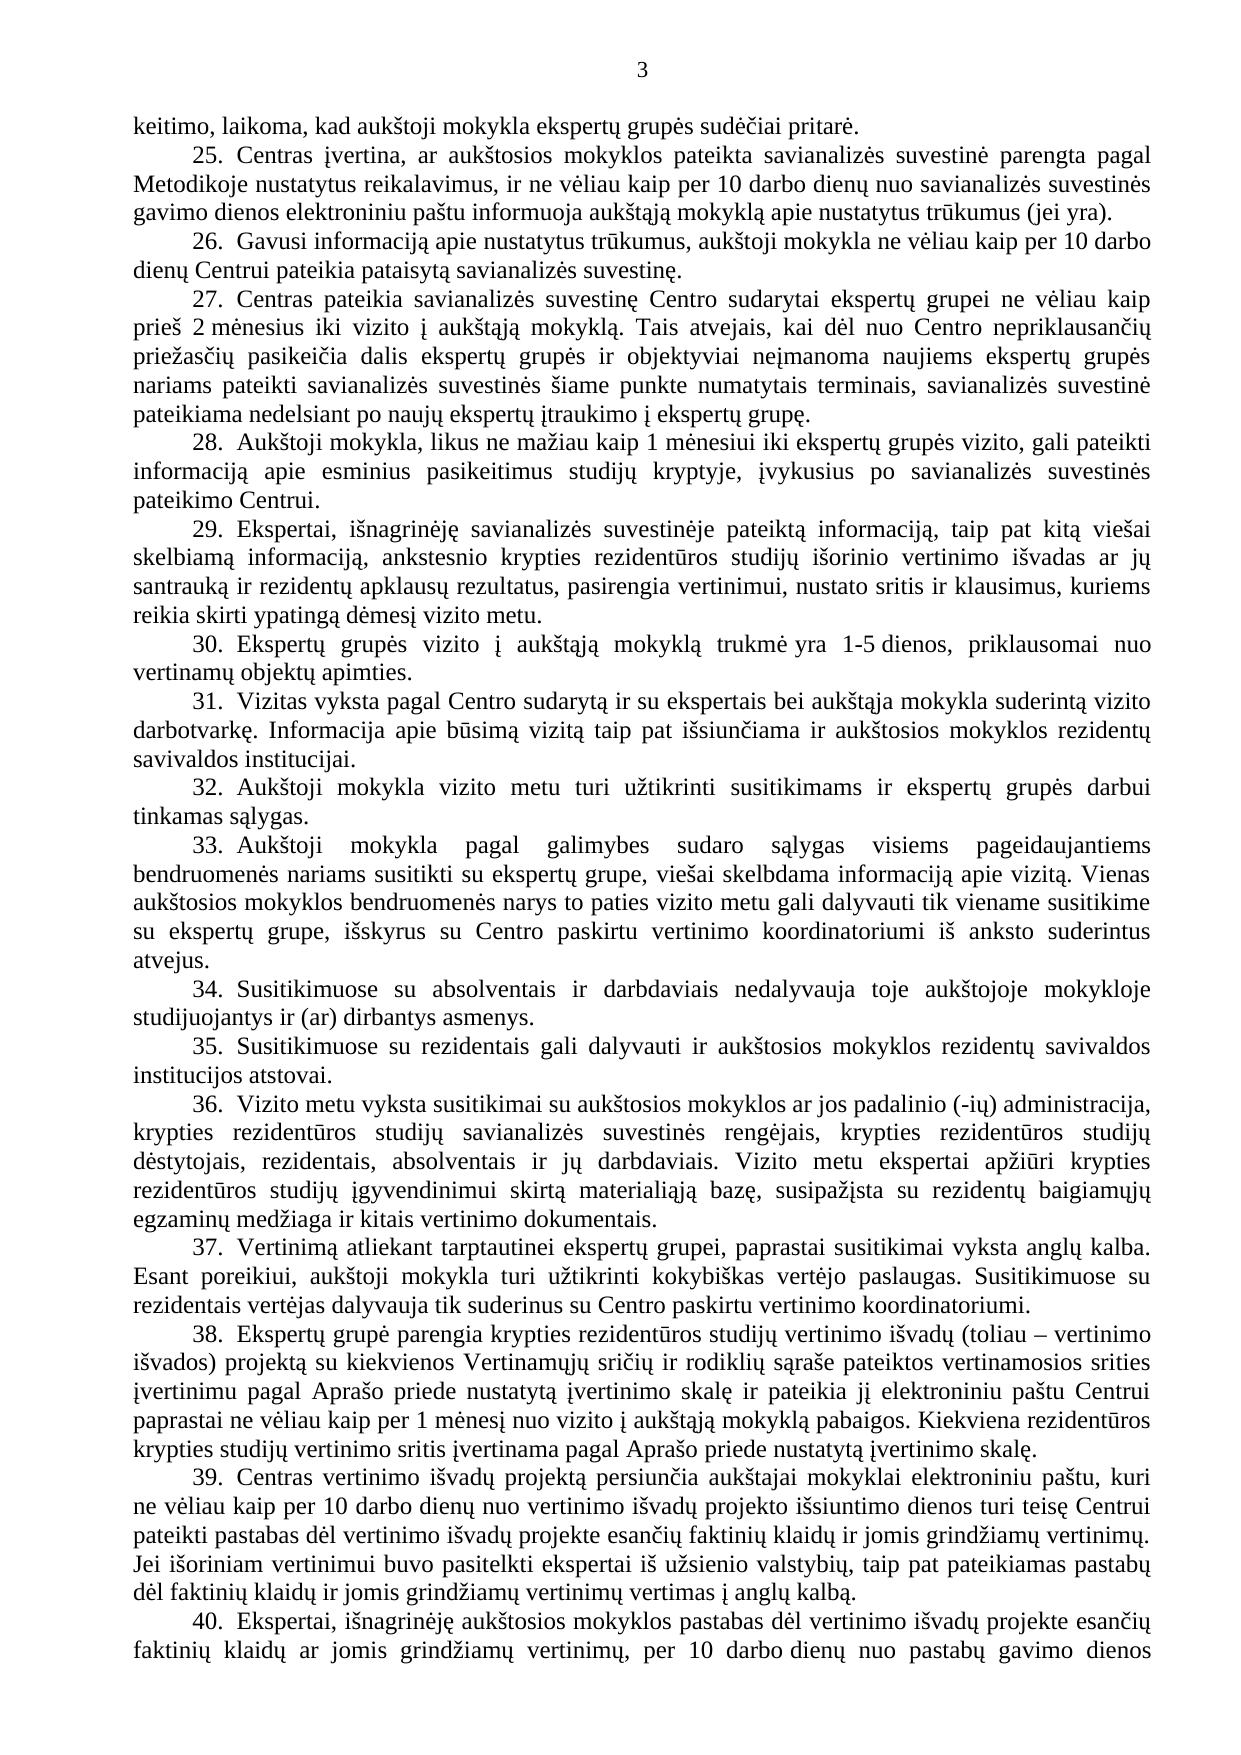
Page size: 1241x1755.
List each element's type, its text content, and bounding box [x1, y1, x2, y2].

text 33. Aukštoji mokykla pagal galimybes sudaro sąlygas visiems pageidaujantiems bendruomenės nariams susitikti su ekspertų grupe, viešai skelbdama informaciją apie vizitą. Vienas aukštosios mokyklos bendruomenės narys to paties vizito metu gali dalyvauti tik viename susitikime su ekspertų grupe, išskyrus su Centro paskirtu vertinimo koordinatoriumi iš anksto suderintus atvejus. [133, 830, 1152, 974]
text 25. Centras įvertina, ar aukštosios mokyklos pateikta savianalizės suvestinė parengta pagal Metodikoje nustatytus reikalavimus, ir ne vėliau kaip per 10 darbo dienų nuo savianalizės suvestinės gavimo dienos elektroniniu paštu informuoja aukštąją mokyklą apie nustatytus trūkumus (jei yra). [133, 140, 1152, 226]
text 36. Vizito metu vyksta susitikimai su aukštosios mokyklos ar jos padalinio (-ių) administracija, krypties rezidentūros studijų savianalizės suvestinės rengėjais, krypties rezidentūros studijų dėstytojais, rezidentais, absolventais ir jų darbdaviais. Vizito metu ekspertai apžiūri krypties rezidentūros studijų įgyvendinimui skirtą materialiąją bazę, susipažįsta su rezidentų baigiamųjų egzaminų medžiaga ir kitais vertinimo dokumentais. [133, 1089, 1152, 1232]
text 32. Aukštoji mokykla vizito metu turi užtikrinti susitikimams ir ekspertų grupės darbui tinkamas sąlygas. [133, 772, 1152, 830]
text 26. Gavusi informaciją apie nustatytus trūkumus, aukštoji mokykla ne vėliau kaip per 10 darbo dienų Centrui pateikia pataisytą savianalizės suvestinę. [133, 226, 1152, 284]
text 28. Aukštoji mokykla, likus ne mažiau kaip 1 mėnesiui iki ekspertų grupės vizito, gali pateikti informaciją apie esminius pasikeitimus studijų kryptyje, įvykusius po savianalizės suvestinės pateikimo Centrui. [133, 427, 1152, 514]
text 40. Ekspertai, išnagrinėję aukštosios mokyklos pastabas dėl vertinimo išvadų projekte esančių faktinių klaidų ar jomis grindžiamų vertinimų, per 10 darbo dienų nuo pastabų gavimo dienos [133, 1606, 1152, 1664]
text keitimo, laikoma, kad aukštoji mokykla ekspertų grupės sudėčiai pritarė. [133, 111, 1152, 140]
text 34. Susitikimuose su absolventais ir darbdaviais nedalyvauja toje aukštojoje mokykloje studijuojantys ir (ar) dirbantys asmenys. [133, 974, 1152, 1031]
text 29. Ekspertai, išnagrinėję savianalizės suvestinėje pateiktą informaciją, taip pat kitą viešai skelbiamą informaciją, ankstesnio krypties rezidentūros studijų išorinio vertinimo išvadas ar jų santrauką ir rezidentų apklausų rezultatus, pasirengia vertinimui, nustato sritis ir klausimus, kuriems reikia skirti ypatingą dėmesį vizito metu. [133, 514, 1152, 629]
text 39. Centras vertinimo išvadų projektą persiunčia aukštajai mokyklai elektroniniu paštu, kuri ne vėliau kaip per 10 darbo dienų nuo vertinimo išvadų projekto išsiuntimo dienos turi teisę Centrui pateikti pastabas dėl vertinimo išvadų projekte esančių faktinių klaidų ir jomis grindžiamų vertinimų. Jei išoriniam vertinimui buvo pasitelkti ekspertai iš užsienio valstybių, taip pat pateikiamas pastabų dėl faktinių klaidų ir jomis grindžiamų vertinimų vertimas į anglų kalbą. [133, 1462, 1152, 1606]
text 35. Susitikimuose su rezidentais gali dalyvauti ir aukštosios mokyklos rezidentų savivaldos institucijos atstovai. [133, 1031, 1152, 1089]
text 30. Ekspertų grupės vizito į aukštąją mokyklą trukmė yra 1-5 dienos, priklausomai nuo vertinamų objektų apimties. [133, 629, 1152, 686]
text 37. Vertinimą atliekant tarptautinei ekspertų grupei, paprastai susitikimai vyksta anglų kalba. Esant poreikiui, aukštoji mokykla turi užtikrinti kokybiškas vertėjo paslaugas. Susitikimuose su rezidentais vertėjas dalyvauja tik suderinus su Centro paskirtu vertinimo koordinatoriumi. [133, 1232, 1152, 1319]
text 31. Vizitas vyksta pagal Centro sudarytą ir su ekspertais bei aukštąja mokykla suderintą vizito darbotvarkę. Informacija apie būsimą vizitą taip pat išsiunčiama ir aukštosios mokyklos rezidentų savivaldos institucijai. [133, 686, 1152, 772]
text 38. Ekspertų grupė parengia krypties rezidentūros studijų vertinimo išvadų (toliau – vertinimo išvados) projektą su kiekvienos Vertinamųjų sričių ir rodiklių sąraše pateiktos vertinamosios srities įvertinimu pagal Aprašo priede nustatytą įvertinimo skalę ir pateikia jį elektroniniu paštu Centrui paprastai ne vėliau kaip per 1 mėnesį nuo vizito į aukštąją mokyklą pabaigos. Kiekviena rezidentūros krypties studijų vertinimo sritis įvertinama pagal Aprašo priede nustatytą įvertinimo skalę. [133, 1319, 1152, 1462]
text 27. Centras pateikia savianalizės suvestinę Centro sudarytai ekspertų grupei ne vėliau kaip prieš 2 mėnesius iki vizito į aukštąją mokyklą. Tais atvejais, kai dėl nuo Centro nepriklausančių priežasčių pasikeičia dalis ekspertų grupės ir objektyviai neįmanoma naujiems ekspertų grupės nariams pateikti savianalizės suvestinės šiame punkte numatytais terminais, savianalizės suvestinė pateikiama nedelsiant po naujų ekspertų įtraukimo į ekspertų grupę. [133, 284, 1152, 427]
